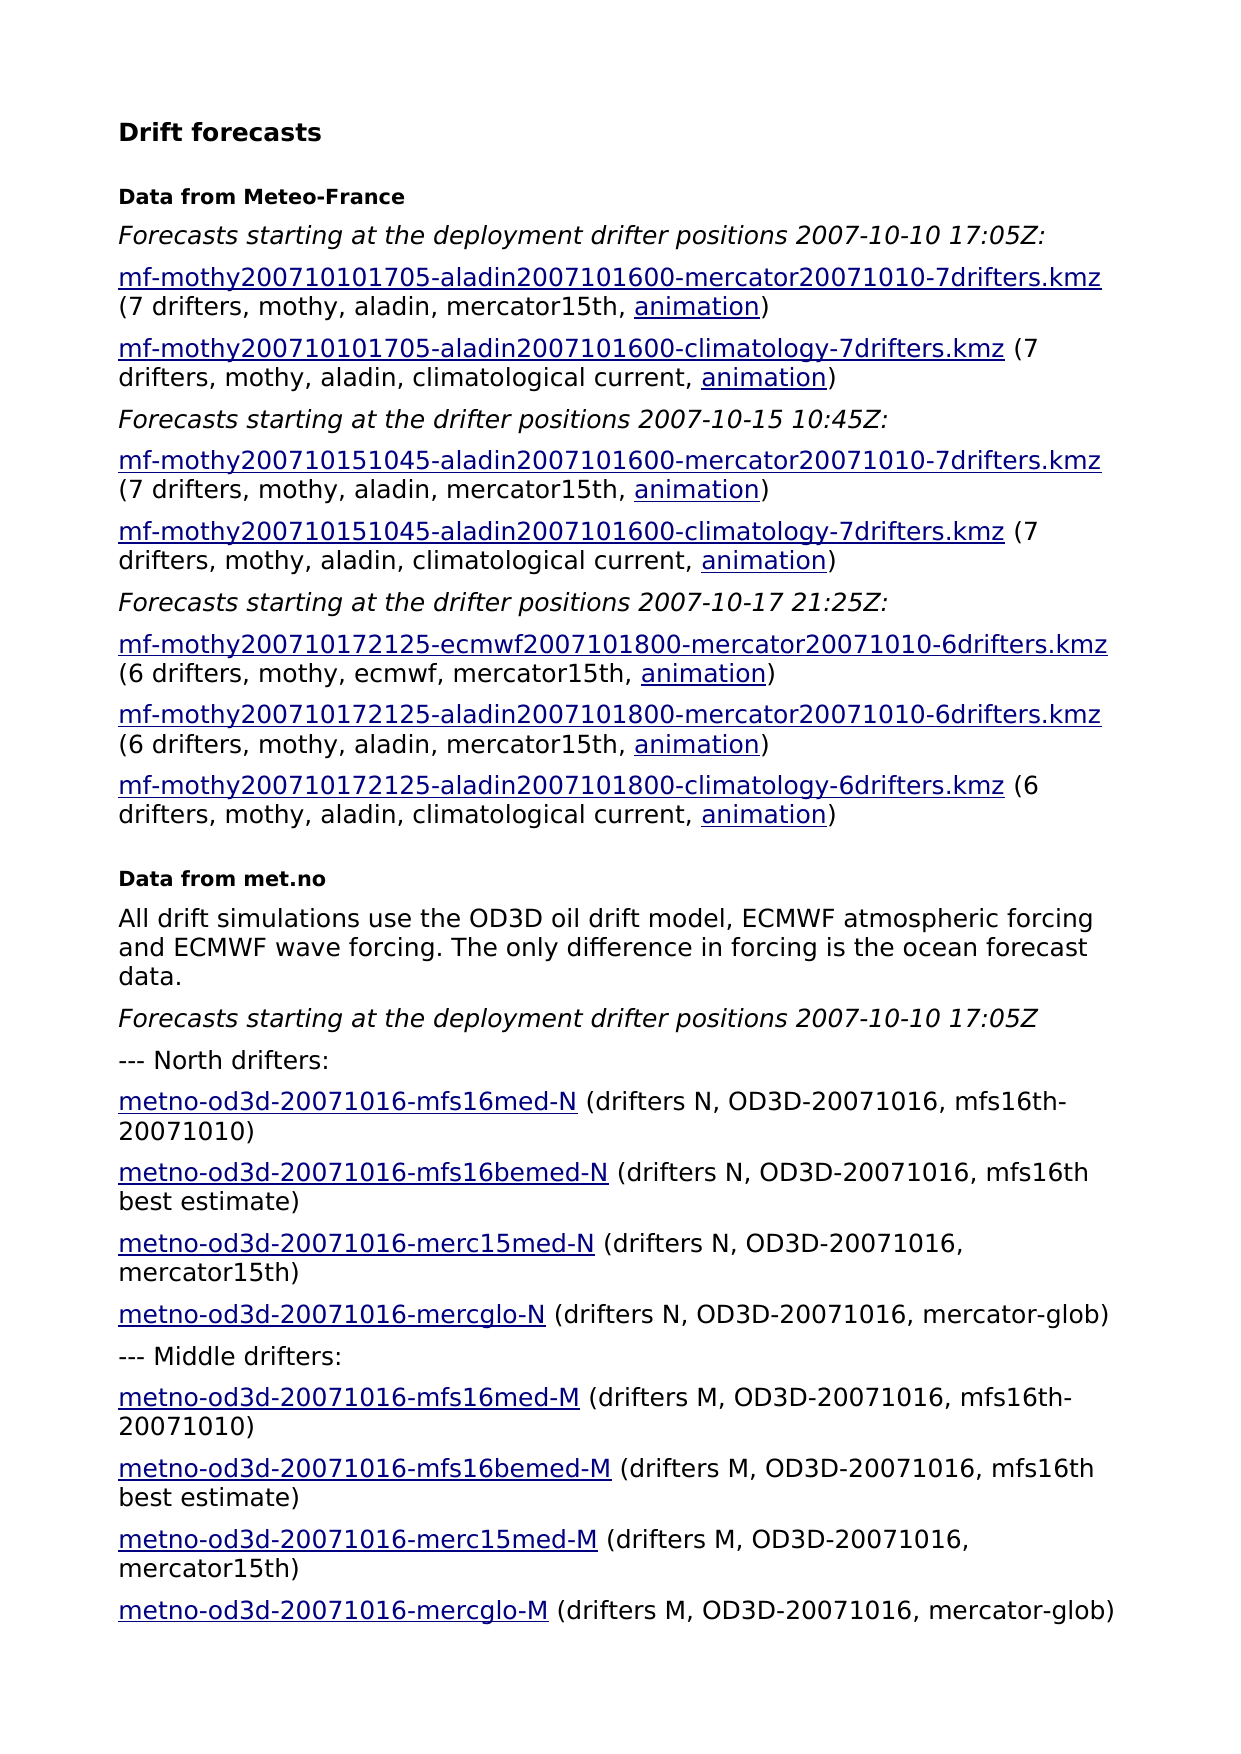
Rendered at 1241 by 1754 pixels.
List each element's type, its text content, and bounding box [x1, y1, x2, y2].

text metno-od3d-20071016-merc15med-N (drifters N, OD3D-20071016, mercator15th) [118, 1229, 1122, 1287]
subtitle Drift forecasts [118, 118, 1122, 147]
text --- North drifters: [118, 1046, 1122, 1075]
text Forecasts starting at the deployment drifter positions 2007-10-10 17:05Z: [118, 222, 1122, 251]
text mf-mothy200710151045-aladin2007101600-mercator20071010-7drifters.kmz (7 drifters, mothy, aladin, mercator15th, animation) [118, 447, 1122, 505]
text mf-mothy200710172125-ecmwf2007101800-mercator20071010-6drifters.kmz (6 drifters, mothy, ecmwf, mercator15th, animation) [118, 630, 1122, 688]
text metno-od3d-20071016-mercglo-N (drifters N, OD3D-20071016, mercator-glob) [118, 1300, 1122, 1329]
text metno-od3d-20071016-mfs16med-N (drifters N, OD3D-20071016, mfs16th-20071010) [118, 1087, 1122, 1146]
text Forecasts starting at the drifter positions 2007-10-17 21:25Z: [118, 588, 1122, 617]
text --- Middle drifters: [118, 1342, 1122, 1371]
subtitle Data from met.no [118, 867, 1122, 892]
text metno-od3d-20071016-mfs16bemed-N (drifters N, OD3D-20071016, mfs16th best estimate) [118, 1158, 1122, 1217]
text mf-mothy200710151045-aladin2007101600-climatology-7drifters.kmz (7 drifters, mothy, aladin, climatological current, animation) [118, 517, 1122, 576]
text Forecasts starting at the drifter positions 2007-10-15 10:45Z: [118, 405, 1122, 434]
subtitle Data from Meteo-France [118, 185, 1122, 209]
text mf-mothy200710172125-aladin2007101800-climatology-6drifters.kmz (6 drifters, mothy, aladin, climatological current, animation) [118, 772, 1122, 830]
text mf-mothy200710101705-aladin2007101600-mercator20071010-7drifters.kmz (7 drifters, mothy, aladin, mercator15th, animation) [118, 263, 1122, 322]
text metno-od3d-20071016-merc15med-M (drifters M, OD3D-20071016, mercator15th) [118, 1525, 1122, 1583]
text Forecasts starting at the deployment drifter positions 2007-10-10 17:05Z [118, 1004, 1122, 1033]
text metno-od3d-20071016-mercglo-M (drifters M, OD3D-20071016, mercator-glob) [118, 1596, 1122, 1625]
text All drift simulations use the OD3D oil drift model, ECMWF atmospheric forcing and ECMWF wave forcing. The only difference in forcing is the ocean forecast data. [118, 904, 1122, 992]
text metno-od3d-20071016-mfs16bemed-M (drifters M, OD3D-20071016, mfs16th best estimate) [118, 1454, 1122, 1512]
text mf-mothy200710101705-aladin2007101600-climatology-7drifters.kmz (7 drifters, mothy, aladin, climatological current, animation) [118, 334, 1122, 392]
text mf-mothy200710172125-aladin2007101800-mercator20071010-6drifters.kmz (6 drifters, mothy, aladin, mercator15th, animation) [118, 701, 1122, 759]
text metno-od3d-20071016-mfs16med-M (drifters M, OD3D-20071016, mfs16th-20071010) [118, 1383, 1122, 1442]
